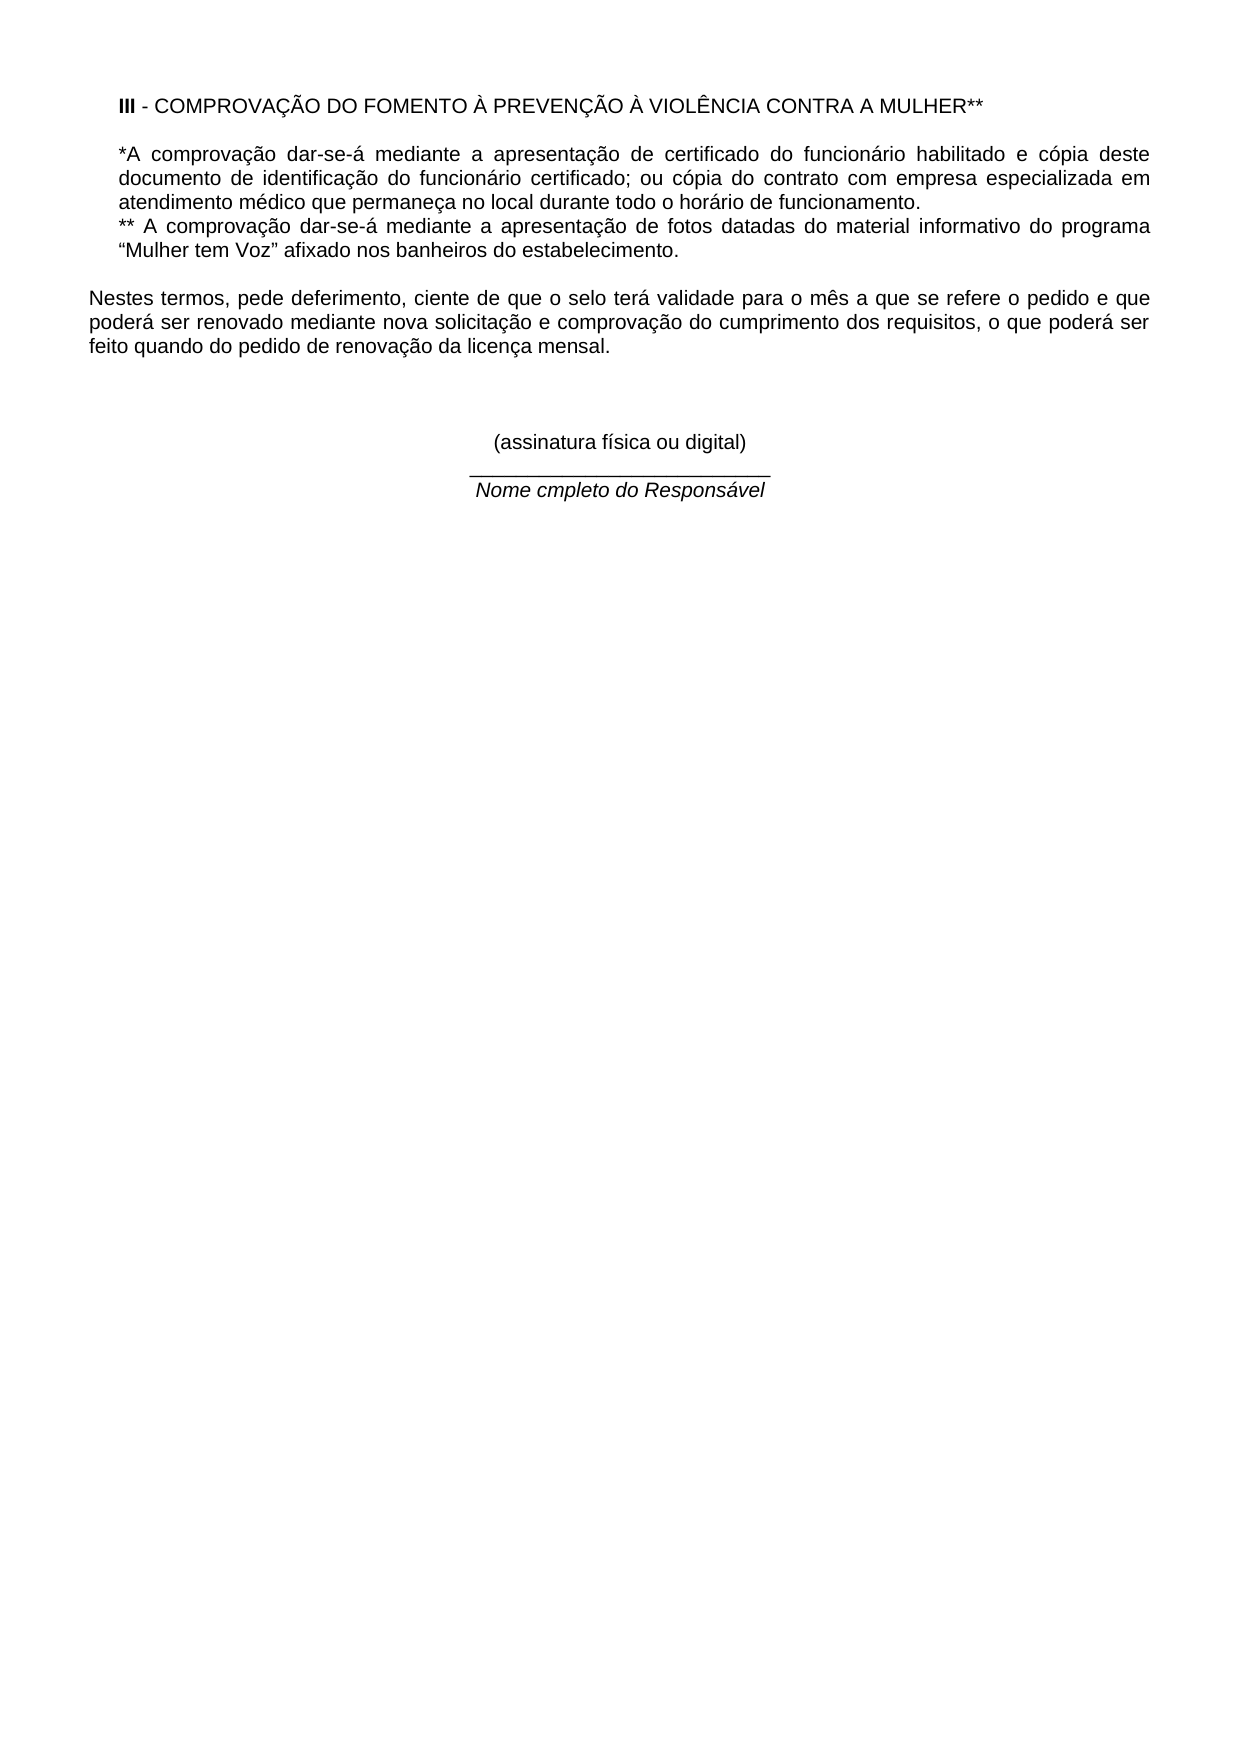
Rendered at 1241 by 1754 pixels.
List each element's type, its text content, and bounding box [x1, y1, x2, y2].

text III - COMPROVAÇÃO DO FOMENTO À PREVENÇÃO À VIOLÊNCIA CONTRA A MULHER** [118, 94, 1152, 118]
text Nome cmpleto do Responsável [88, 477, 1152, 501]
text __________________________ [88, 453, 1152, 477]
text *A comprovação dar-se-á mediante a apresentação de certificado do funcionário habilitado e cópia deste documento de identificação do funcionário certificado; ou cópia do contrato com empresa especializada em atendimento médico que permaneça no local durante todo o horário de funcionamento. [118, 142, 1152, 214]
text Nestes termos, pede deferimento, ciente de que o selo terá validade para o mês a que se refere o pedido e que poderá ser renovado mediante nova solicitação e comprovação do cumprimento dos requisitos, o que poderá ser feito quando do pedido de renovação da licença mensal. [89, 286, 1152, 358]
text ** A comprovação dar-se-á mediante a apresentação de fotos datadas do material informativo do programa “Mulher tem Voz” afixado nos banheiros do estabelecimento. [118, 214, 1152, 262]
text (assinatura física ou digital) [88, 429, 1152, 453]
